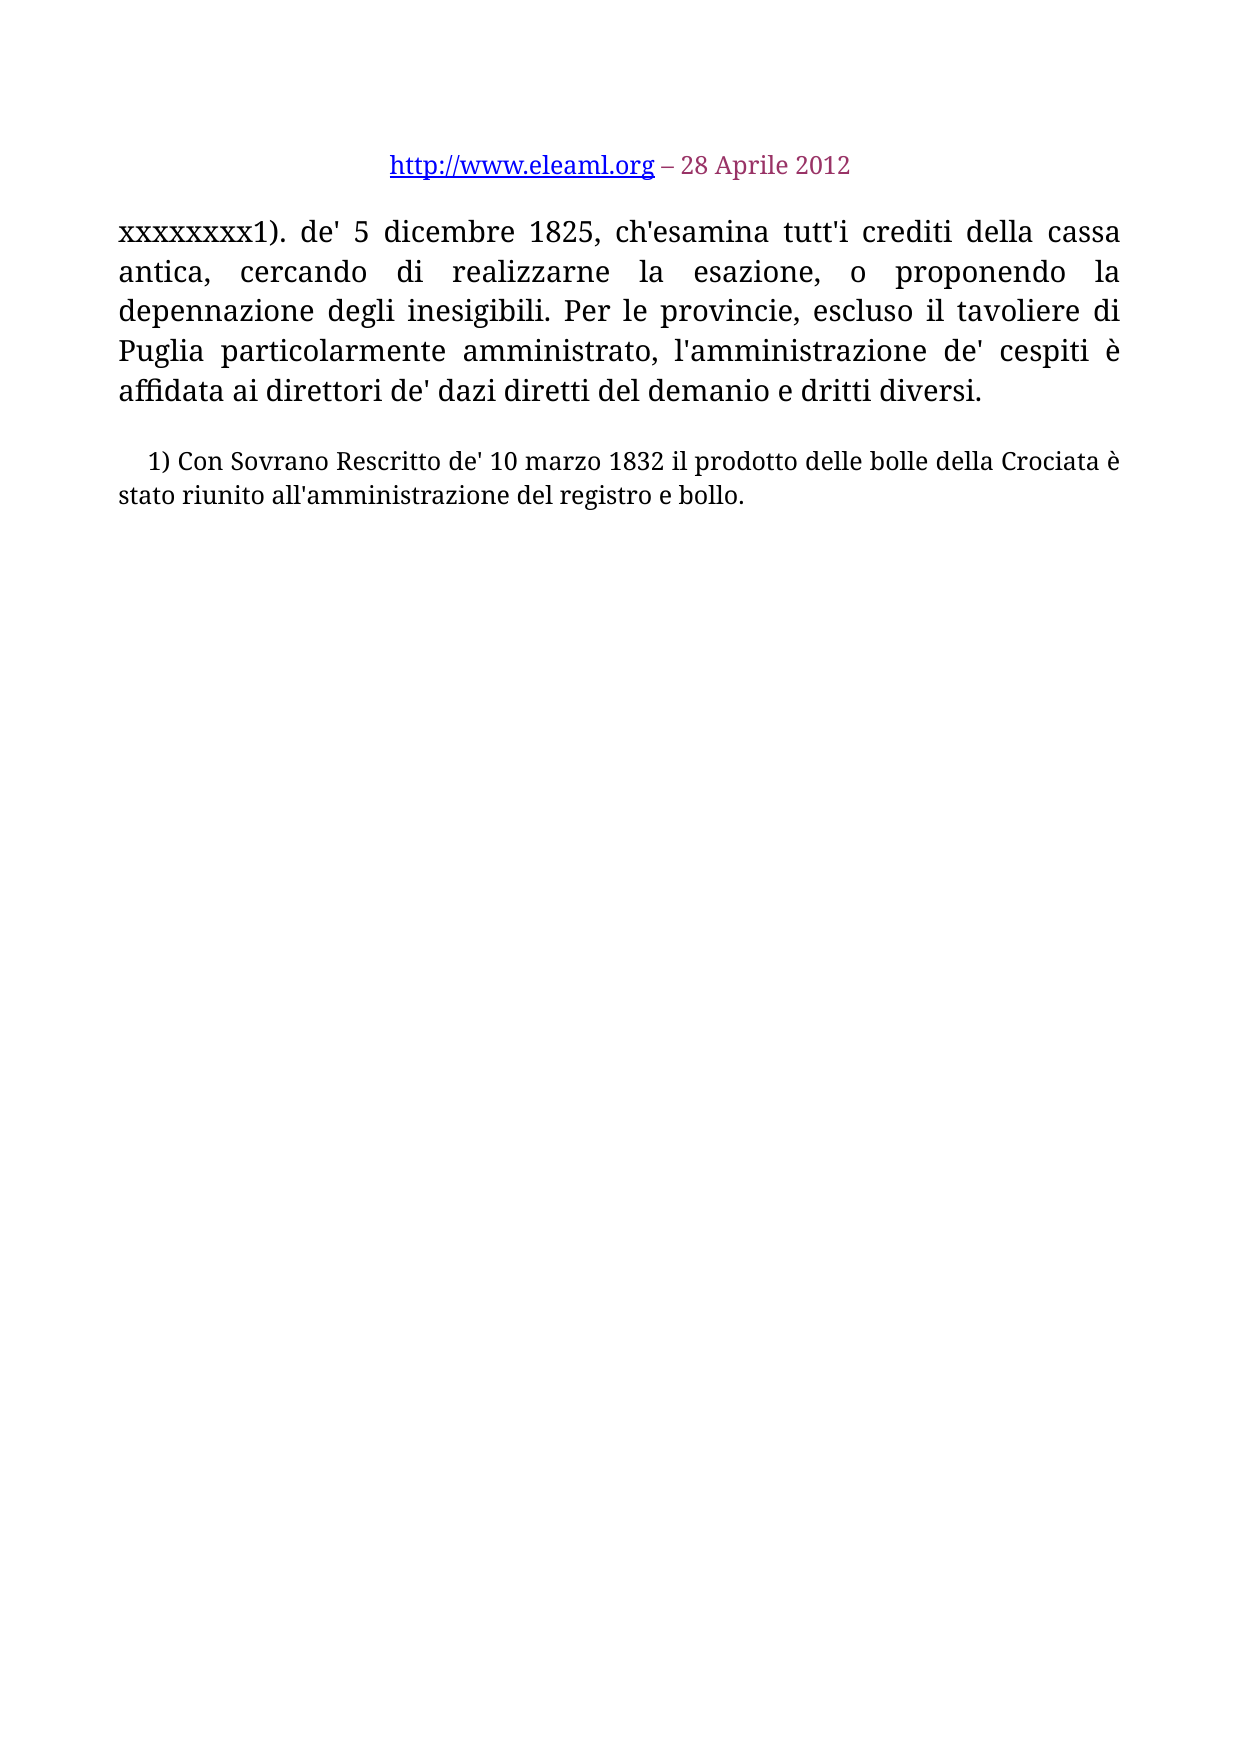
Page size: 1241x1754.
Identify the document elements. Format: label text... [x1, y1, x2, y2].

text 1) Con Sovrano Rescritto de' 10 marzo 1832 il prodotto delle bolle della Crociata è stato riunito all'amministrazione del registro e bollo. [118, 444, 1122, 512]
text xxxxxxxx1). de' 5 dicembre 1825, ch'esamina tutt'i crediti della cassa antica, cercando di realizzarne la esazione, o proponendo la depennazione degli inesigibili. Per le provincie, escluso il tavoliere di Puglia particolarmente amministrato, l'amministrazione de' cespiti è affidata ai direttori de' dazi diretti del demanio e dritti diversi. [118, 211, 1122, 409]
